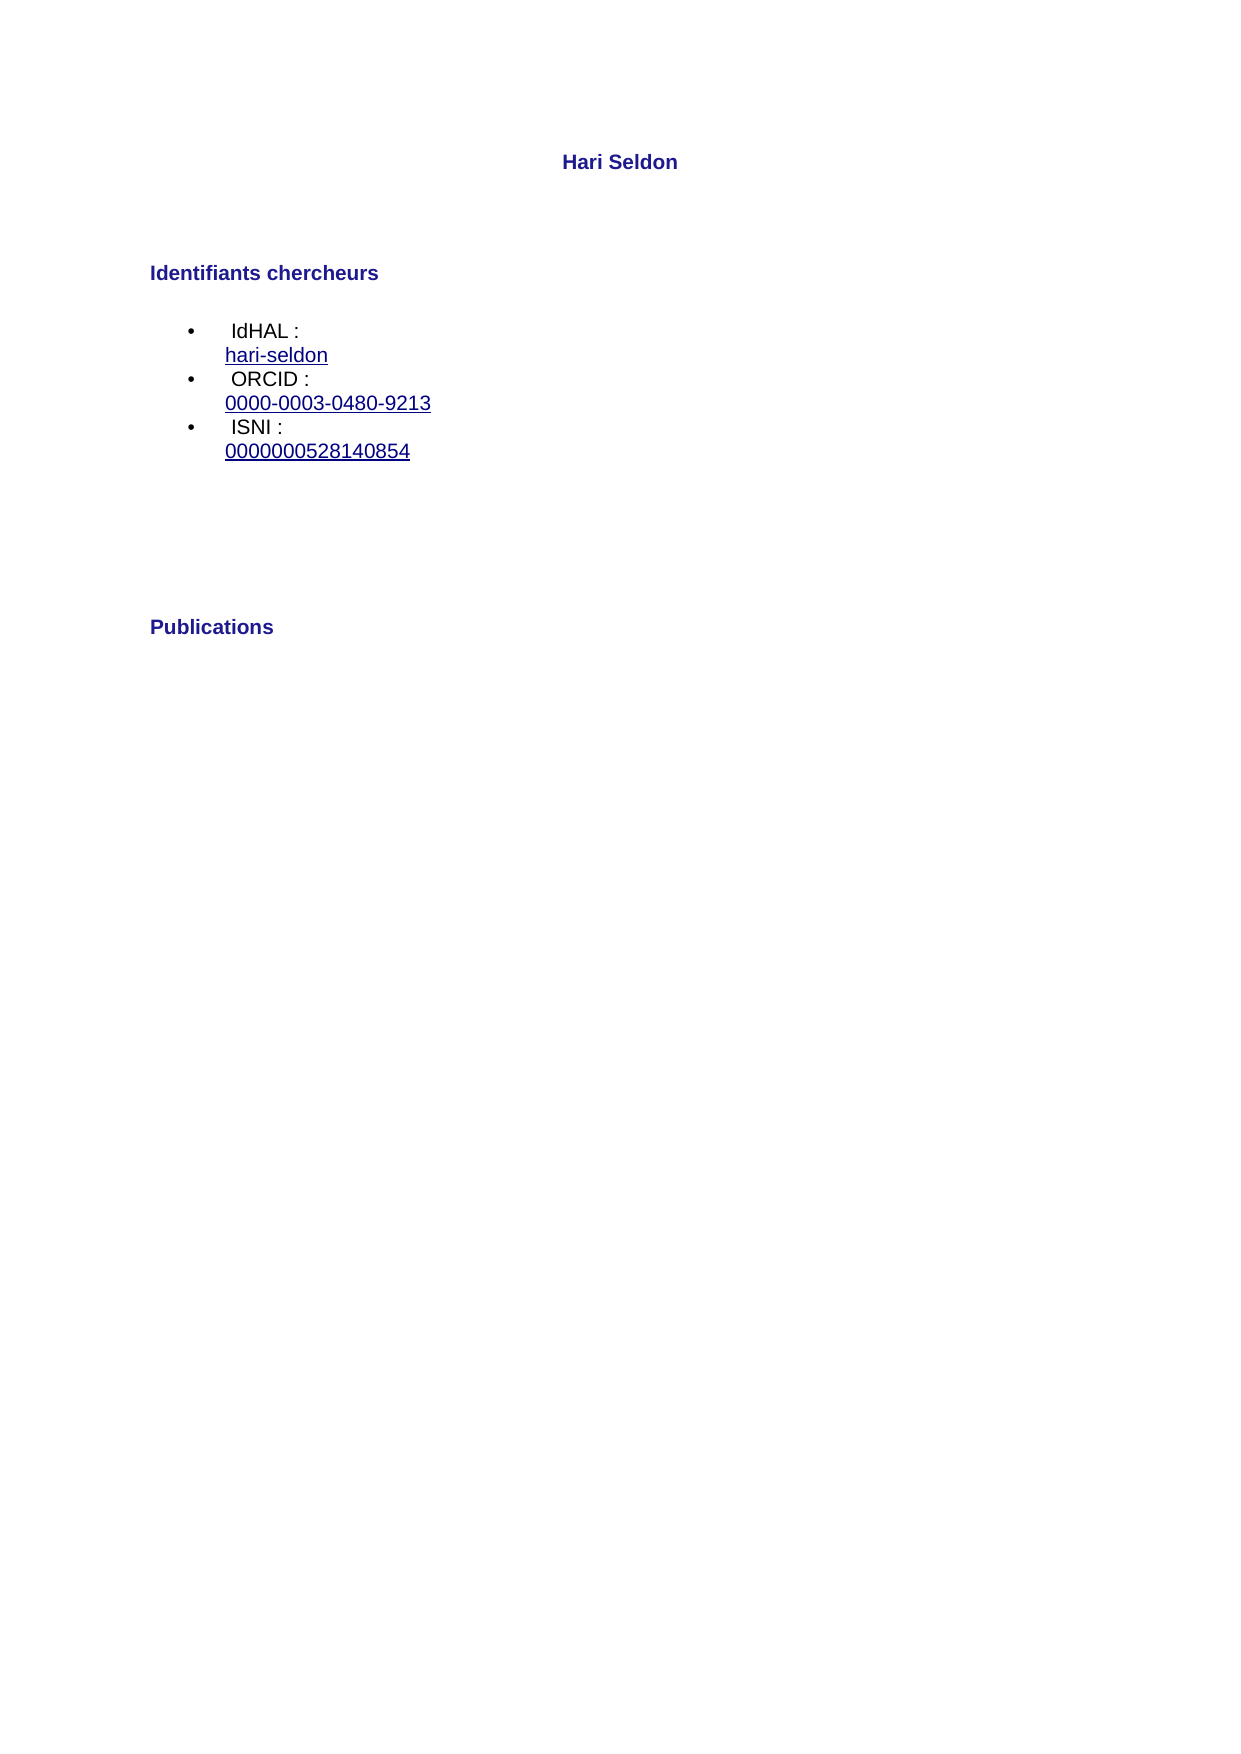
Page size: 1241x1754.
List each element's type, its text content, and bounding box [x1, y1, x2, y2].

subtitle Hari Seldon [150, 150, 1090, 174]
subtitle Identifiants chercheurs [150, 260, 1090, 284]
subtitle Publications [150, 614, 1090, 638]
list IdHAL : [187, 319, 1090, 343]
list 0000000528140854 [187, 438, 1090, 462]
list 0000-0003-0480-9213 [187, 391, 1090, 414]
list ORCID : [187, 367, 1090, 391]
list ISNI : [187, 414, 1090, 438]
list hari-seldon [187, 343, 1090, 367]
